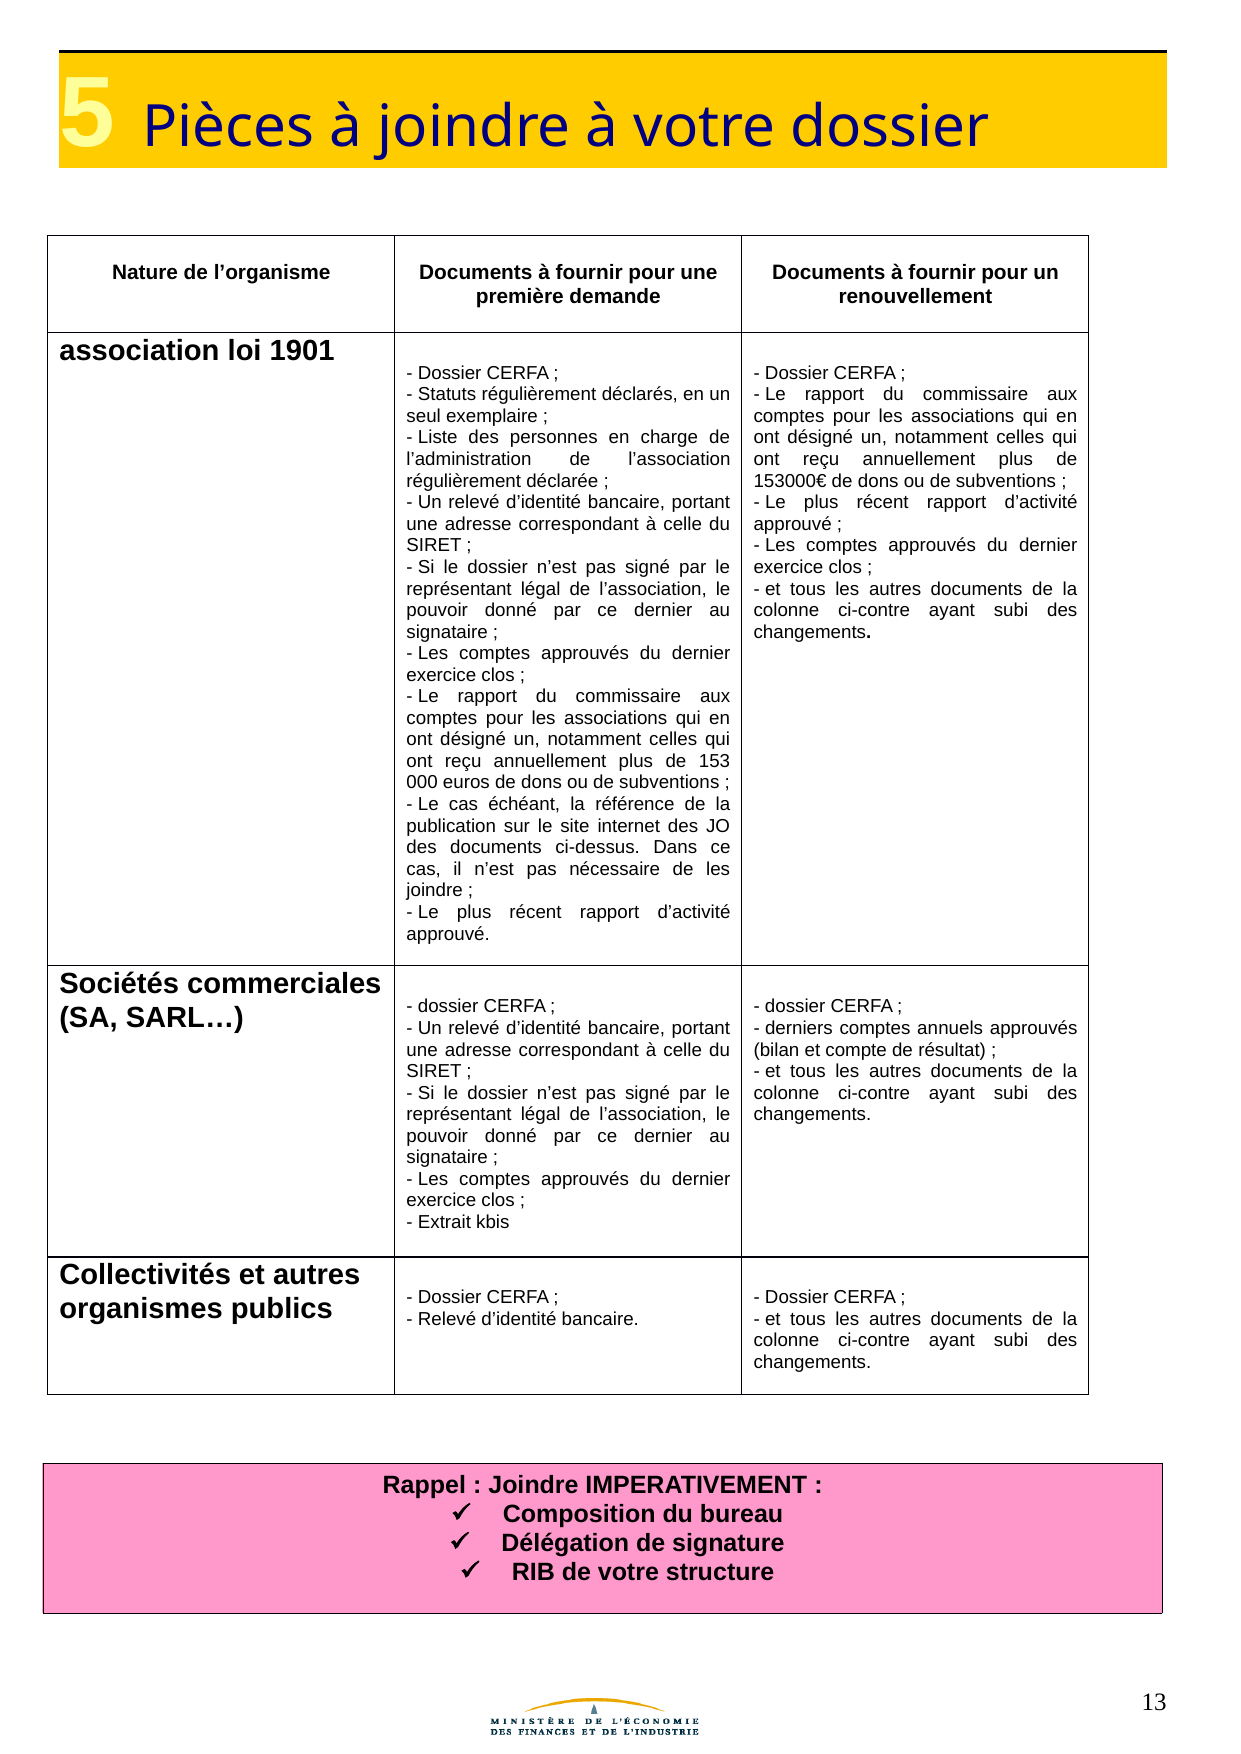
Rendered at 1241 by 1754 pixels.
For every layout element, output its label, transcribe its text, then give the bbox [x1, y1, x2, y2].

title 5 Pièces à joindre à votre dossier [59, 53, 1167, 168]
table_cell - dossier CERFA ; - Un relevé d’identité bancaire, portant une adresse correspondant à celle du SIRET ; - Si le dossier n’est pas signé par le représentant légal de l’association, le pouvoir donné par ce dernier au signataire ; - Les comptes approuvés du dernier exercice clos ; - Extrait kbis [395, 966, 741, 1256]
table_cell Collectivités et autres organismes publics [48, 1258, 394, 1394]
table_cell association loi 1901 [48, 333, 394, 965]
table_cell - Dossier CERFA ; - Statuts régulièrement déclarés, en un seul exemplaire ; - Liste des personnes en charge de l’administration de l’association régulièrement déclarée ; - Un relevé d’identité bancaire, portant une adresse correspondant à celle du SIRET ; - Si le dossier n’est pas signé par le représentant légal de l’association, le pouvoir donné par ce dernier au signataire ; - Les comptes approuvés du dernier exercice clos ; - Le rapport du commissaire aux comptes pour les associations qui en ont désigné un, notamment celles qui ont reçu annuellement plus de 153 000 euros de dons ou de subventions ; - Le cas échéant, la référence de la publication sur le site internet des JO des documents ci-dessus. Dans ce cas, il n’est pas nécessaire de les joindre ; - Le plus récent rapport d’activité approuvé. [395, 333, 741, 965]
table_cell - Dossier CERFA ; - Relevé d’identité bancaire. [395, 1258, 741, 1394]
table_cell - dossier CERFA ; - derniers comptes annuels approuvés (bilan et compte de résultat) ; - et tous les autres documents de la colonne ci-contre ayant subi des changements. [742, 966, 1088, 1256]
list Composition du bureau [87, 1499, 1147, 1528]
picture [470, 1687, 718, 1750]
table_header Documents à fournir pour une première demande [395, 236, 741, 332]
list Délégation de signature [87, 1528, 1147, 1557]
table_header Nature de l’organisme [48, 236, 394, 332]
list RIB de votre structure [87, 1557, 1147, 1586]
table_cell - Dossier CERFA ; - Le rapport du commissaire aux comptes pour les associations qui en ont désigné un, notamment celles qui ont reçu annuellement plus de 153000€ de dons ou de subventions ; - Le plus récent rapport d’activité approuvé ; - Les comptes approuvés du dernier exercice clos ; - et tous les autres documents de la colonne ci-contre ayant subi des changements. [742, 333, 1088, 965]
table_cell Sociétés commerciales (SA, SARL…) [48, 966, 394, 1256]
table_cell - Dossier CERFA ; - et tous les autres documents de la colonne ci-contre ayant subi des changements. [742, 1258, 1088, 1394]
table_header Documents à fournir pour un renouvellement [742, 236, 1088, 332]
text Rappel : Joindre IMPERATIVEMENT : [58, 1470, 1147, 1499]
